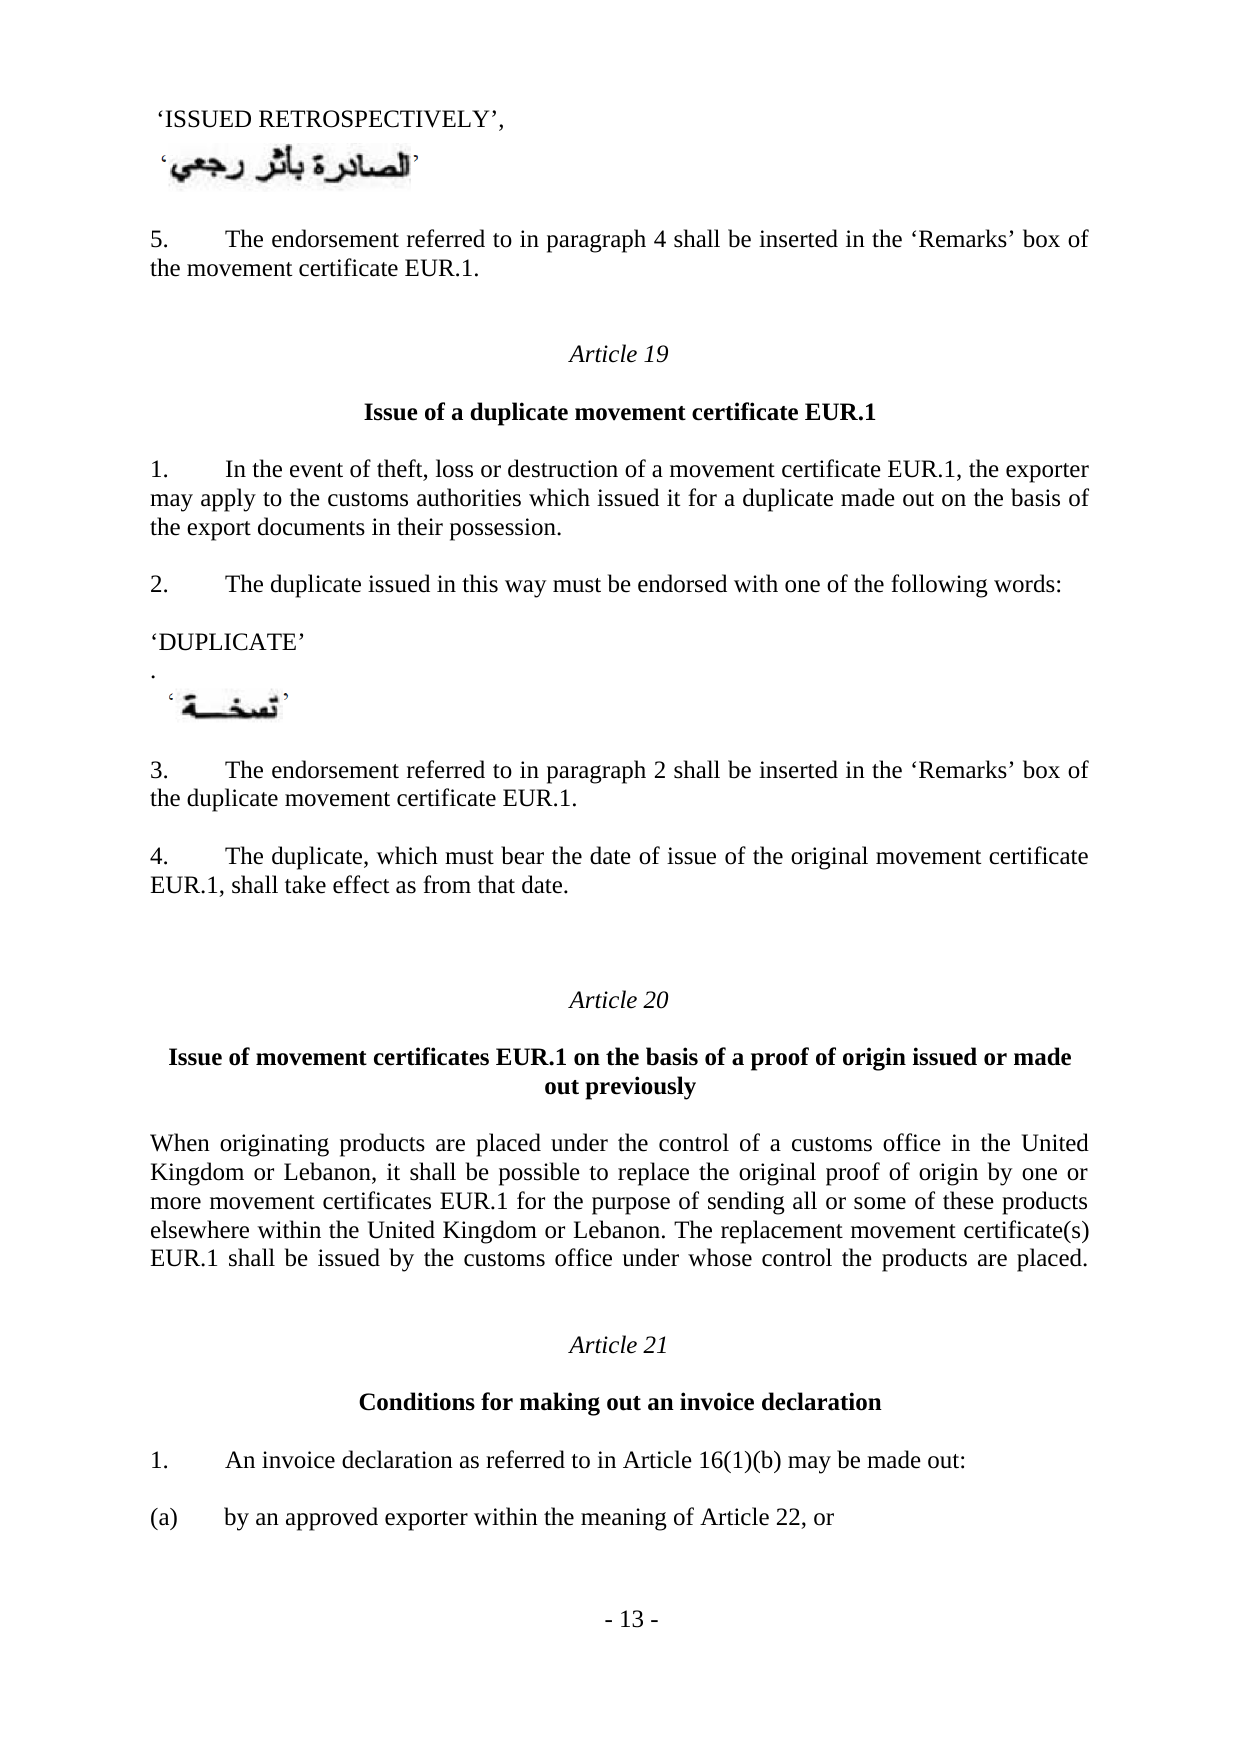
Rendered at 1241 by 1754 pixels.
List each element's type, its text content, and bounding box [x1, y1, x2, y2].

text 1. In the event of theft, loss or destruction of a movement certificate EUR.1, the exporter may apply to the customs authorities which issued it for a duplicate made out on the basis of the export documents in their possession. [150, 454, 1090, 541]
text . [150, 656, 1090, 726]
text Issue of a duplicate movement certificate EUR.1 [150, 397, 1090, 426]
text Article 19 [150, 339, 1090, 368]
text Issue of movement certificates EUR.1 on the basis of a proof of origin issued or made out previously [150, 1042, 1090, 1100]
text Conditions for making out an invoice declaration [150, 1387, 1090, 1416]
text (a) by an approved exporter within the meaning of Article 22, or [150, 1502, 1090, 1531]
text 2. The duplicate issued in this way must be endorsed with one of the following words: [150, 569, 1090, 598]
text 1. An invoice declaration as referred to in Article 16(1)(b) may be made out: [150, 1445, 1090, 1473]
text Article 21 [150, 1330, 1090, 1358]
text 5. The endorsement referred to in paragraph 4 shall be inserted in the ‘Remarks’ box of the movement certificate EUR.1. [150, 224, 1090, 282]
text ‘ISSUED RETROSPECTIVELY’, [150, 104, 1090, 132]
text Article 20 [150, 985, 1090, 1013]
text When originating products are placed under the control of a customs office in the United Kingdom or Lebanon, it shall be possible to replace the original proof of origin by one or more movement certificates EUR.1 for the purpose of sending all or some of these products elsewhere within the United Kingdom or Lebanon. The replacement movement certificate(s) EUR.1 shall be issued by the customs office under whose control the products are placed. [150, 1128, 1090, 1301]
text ‘DUPLICATE’ [150, 627, 1090, 656]
text 3. The endorsement referred to in paragraph 2 shall be inserted in the ‘Remarks’ box of the duplicate movement certificate EUR.1. [150, 755, 1090, 812]
text 4. The duplicate, which must bear the date of issue of the original movement certificate EUR.1, shall take effect as from that date. [150, 841, 1090, 898]
